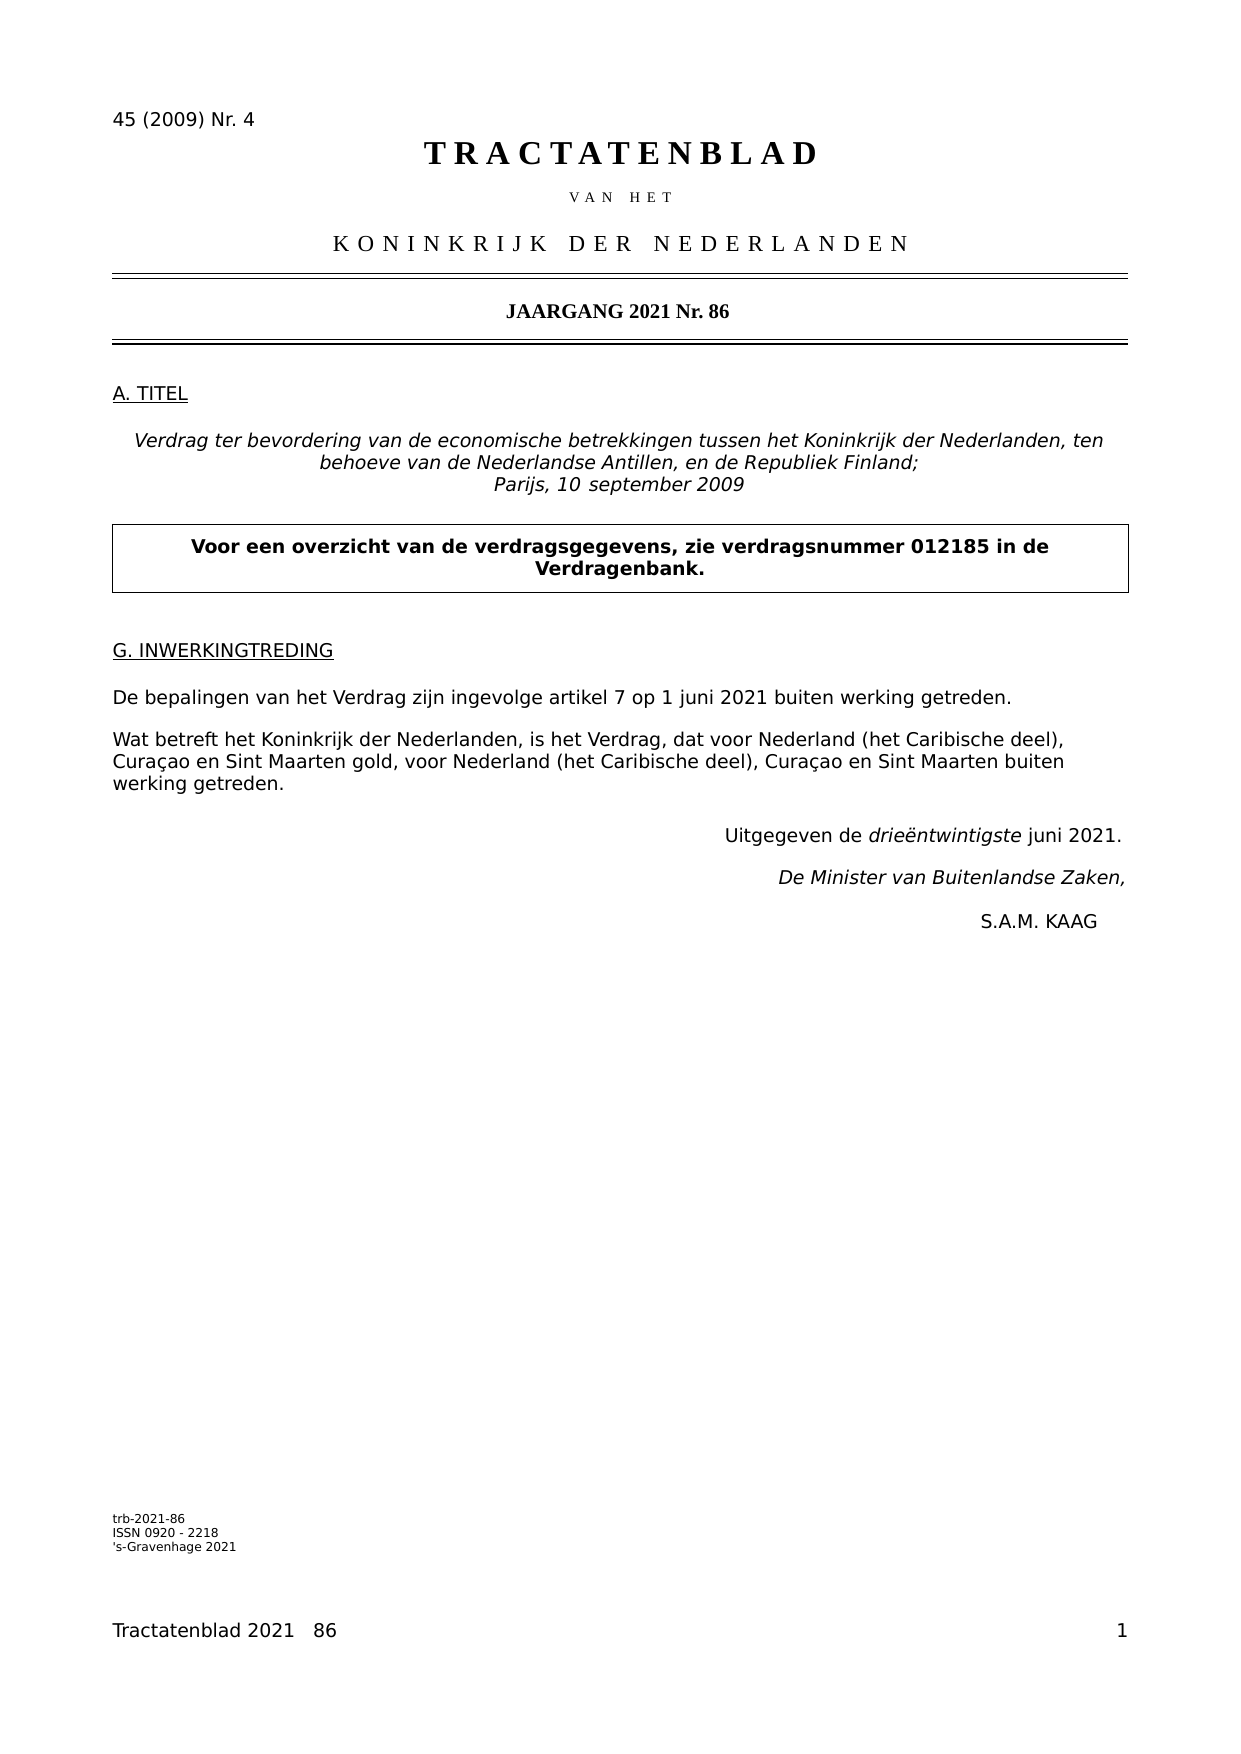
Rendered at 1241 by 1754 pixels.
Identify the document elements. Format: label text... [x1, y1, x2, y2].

text Parijs, 10 september 2009 [112, 474, 1128, 496]
text VAN HET [112, 189, 1128, 206]
text trb-2021-86 [112, 1512, 346, 1526]
text JAARGANG 2021 Nr. 86 [112, 299, 1128, 323]
text 45 (2009) Nr. 4 [112, 109, 1128, 131]
subtitle G. INWERKINGTREDING [112, 640, 1128, 662]
text De bepalingen van het Verdrag zijn ingevolge artikel 7 op 1 juni 2021 buiten werking getreden. [112, 687, 1128, 709]
subtitle A. TITEL [112, 383, 1128, 405]
text KONINKRIJK DER NEDERLANDEN [112, 229, 1128, 256]
text Wat betreft het Koninkrijk der Nederlanden, is het Verdrag, dat voor Nederland (het Caribische deel), Curaçao en Sint Maarten gold, voor Nederland (het Caribische deel), Curaçao en Sint Maarten buiten werking getreden. [112, 729, 1128, 795]
text TRACTATENBLAD [112, 133, 1128, 172]
text De Minister van Buitenlandse Zaken, S.A.M. KAAG [112, 867, 1128, 933]
text Verdrag ter bevordering van de economische betrekkingen tussen het Koninkrijk der Nederlanden, ten behoeve van de Nederlandse Antillen, en de Republiek Finland; [112, 430, 1128, 474]
text 's-Gravenhage 2021 [112, 1540, 346, 1554]
text ISSN 0920 - 2218 [112, 1526, 346, 1540]
text Uitgegeven de drieëntwintigste juni 2021. [112, 825, 1128, 847]
